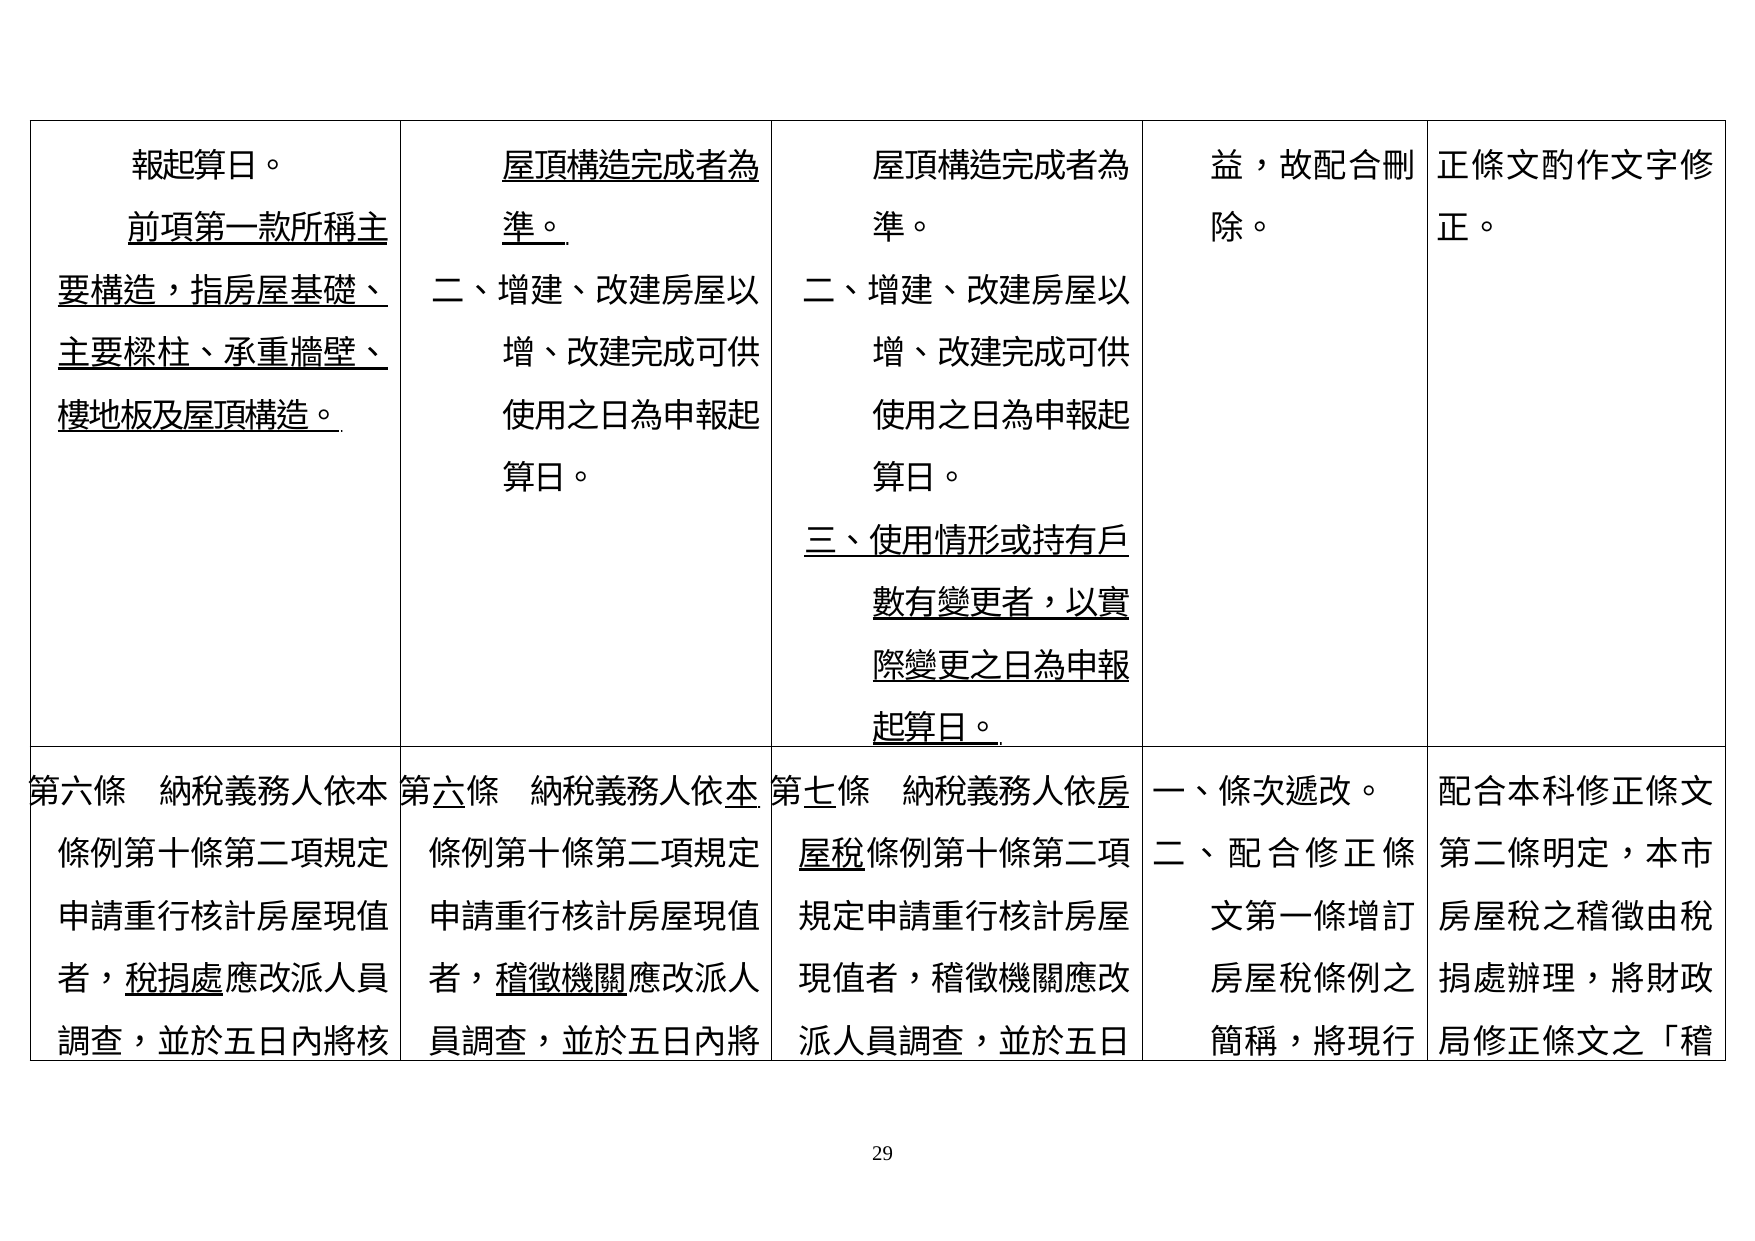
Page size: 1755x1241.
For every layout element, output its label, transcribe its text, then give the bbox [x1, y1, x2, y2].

table_cell 益，故配合刪除。 [1143, 121, 1427, 746]
table_cell 屋頂構造完成者為準。 二、增建、改建房屋以增、改建完成可供使用之日為申報起算日。 三、使用情形或持有戶數有變更者，以實際變更之日為申報起算日。 [772, 121, 1142, 746]
table_cell 第五條 本條例第七條所定申報日期之起算日期規定如下： 一、新建房屋：以門窗、水電設備裝置完竣，可供使用之日為申報起算日，其已供使用者，以實際使用日為起算日。倘經核發使用執照而延不裝置水電者，以核發使用執照之日起滿六十日為申報起算日。未申領使用執照者，以房屋之主要構造完成滿一百二十日為申報起算日。 二、增建、改建房屋：以增建、改建完成可供使用之日為申報起算日。 前項第一款所稱主要構造，指房屋基礎、主要樑柱、承重牆壁、樓地板及屋頂構造。 [31, 121, 400, 746]
table_cell 第七條 納稅義務人依房屋稅條例第十條第二項規定申請重行核計房屋現值者，稽徵機關應改派人員調查，並於五日 [772, 747, 1142, 1060]
table_cell 一、條次遞改。 二、配合修正條文第一條增訂房屋稅條例之簡稱，將現行 [1143, 747, 1427, 1060]
table_cell 第六條 納稅義務人依本條例第十條第二項規定申請重行核計房屋現值者，稅捐處應改派人員調查，並於五日內將核定情形通知納稅義務人。 [31, 747, 400, 1060]
table_cell 第六條 納稅義務人依本條例第十條第二項規定申請重行核計房屋現值者，稽徵機關應改派人員調查，並於五日內將 [401, 747, 771, 1060]
table_cell 正條文酌作文字修正。 [1428, 121, 1725, 746]
table_cell 配合本科修正條文第二條明定，本市房屋稅之稽徵由稅捐處辦理，將財政局修正條文之「稽 [1428, 747, 1725, 1060]
table_cell 屋頂構造完成者為準。 二、增建、改建房屋以增、改建完成可供使用之日為申報起算日。 [401, 121, 771, 746]
